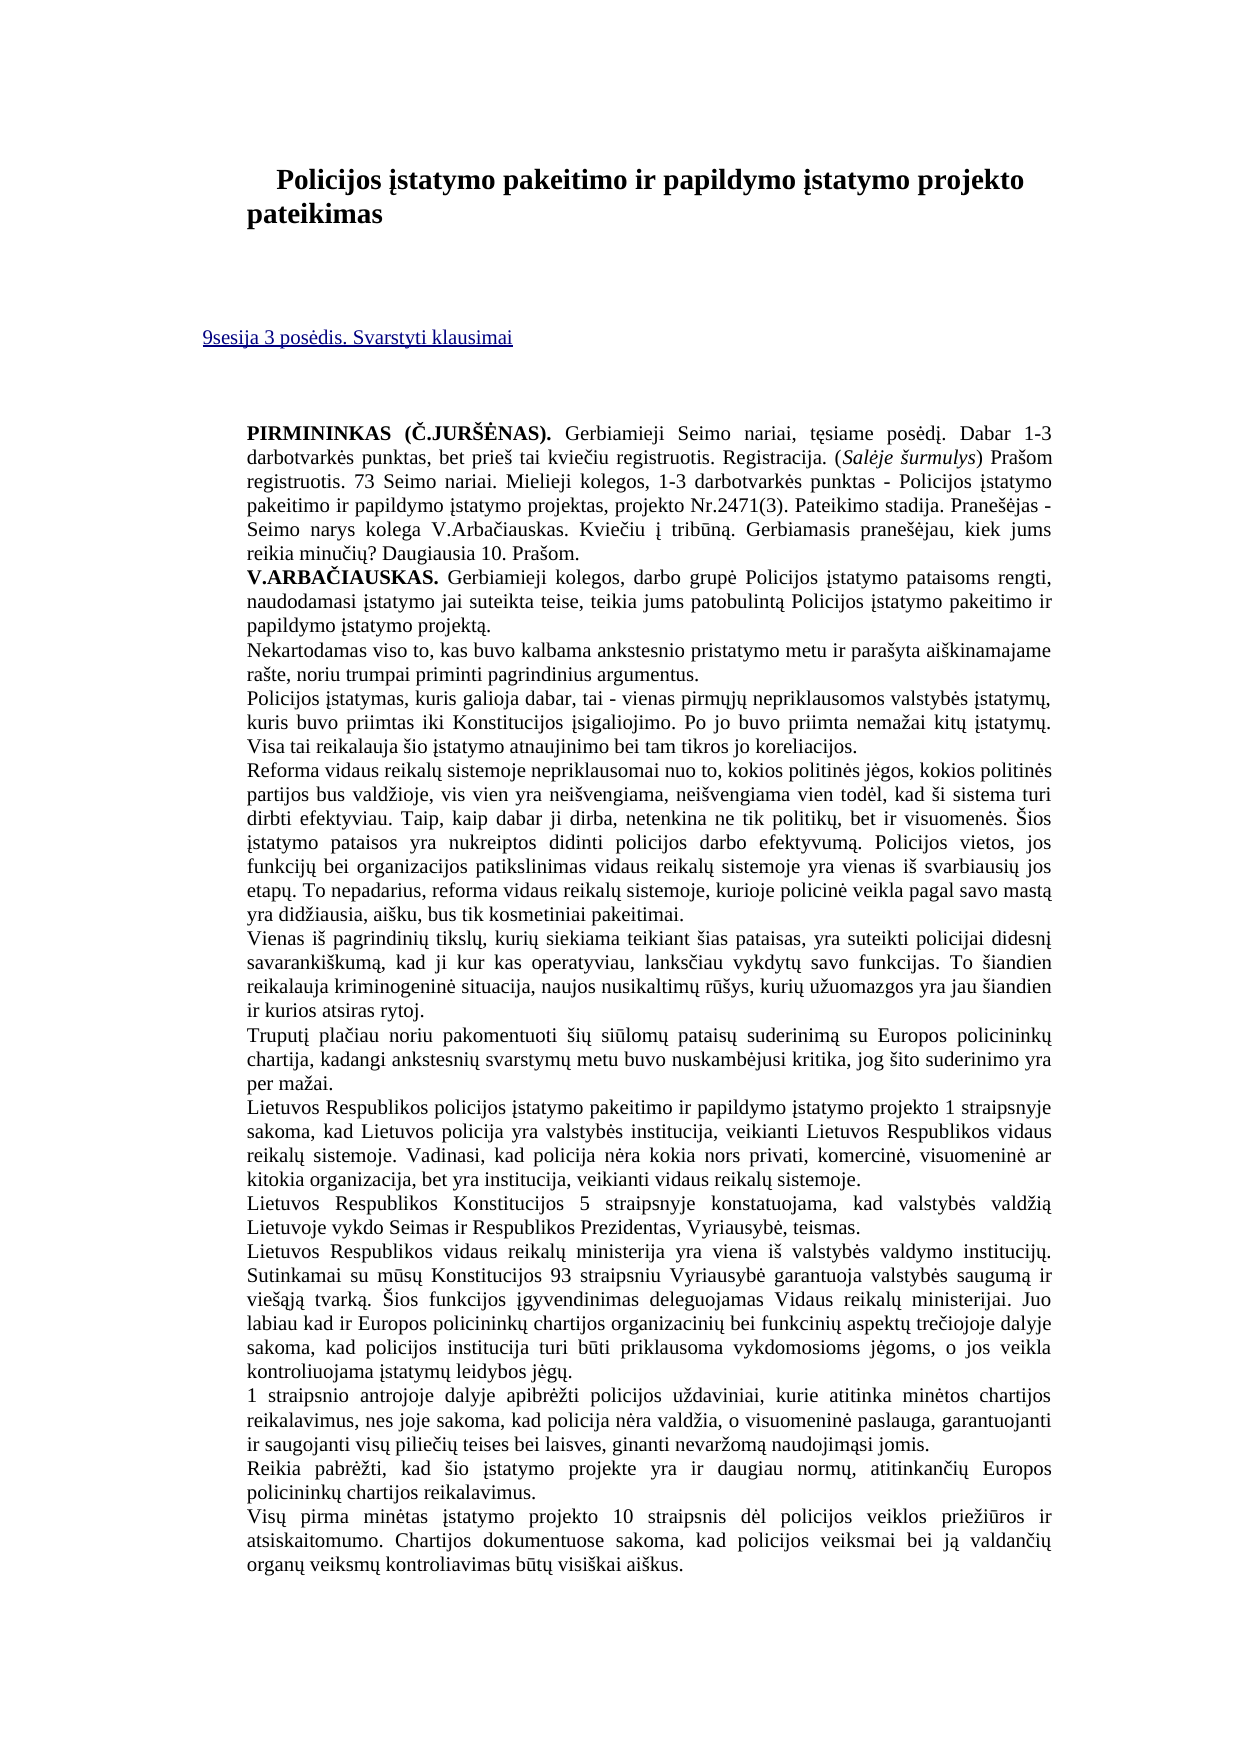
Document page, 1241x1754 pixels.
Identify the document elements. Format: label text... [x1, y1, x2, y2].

text Vienas iš pagrindinių tikslų, kurių siekiama teikiant šias pataisas, yra suteikti policijai didesnį savarankiškumą, kad ji kur kas operatyviau, lanksčiau vykdytų savo funkcijas. To šiandien reikalauja kriminogeninė situacija, naujos nusikaltimų rūšys, kurių užuomazgos yra jau šiandien ir kurios atsiras rytoj. [247, 926, 1053, 1022]
text 9sesija 3 posėdis. Svarstyti klausimai [202, 325, 1053, 349]
text PIRMININKAS (Č.JURŠĖNAS). Gerbiamieji Seimo nariai, tęsiame posėdį. Dabar 1-3 darbotvarkės punktas, bet prieš tai kviečiu registruotis. Registracija. (Salėje šurmulys) Prašom registruotis. 73 Seimo nariai. Mielieji kolegos, 1-3 darbotvarkės punktas - Policijos įstatymo pakeitimo ir papildymo įstatymo projektas, projekto Nr.2471(3). Pateikimo stadija. Pranešėjas - Seimo narys kolega V.Arbačiauskas. Kviečiu į tribūną. Gerbiamasis pranešėjau, kiek jums reikia minučių? Daugiausia 10. Prašom. [247, 421, 1053, 565]
text Nekartodamas viso to, kas buvo kalbama ankstesnio pristatymo metu ir parašyta aiškinamajame rašte, noriu trumpai priminti pagrindinius argumentus. [247, 637, 1053, 686]
text Reikia pabrėžti, kad šio įstatymo projekte yra ir daugiau normų, atitinkančių Europos policininkų chartijos reikalavimus. [247, 1456, 1053, 1504]
text Lietuvos Respublikos vidaus reikalų ministerija yra viena iš valstybės valdymo institucijų. Sutinkamai su mūsų Konstitucijos 93 straipsniu Vyriausybė garantuoja valstybės saugumą ir viešąją tvarką. Šios funkcijos įgyvendinimas deleguojamas Vidaus reikalų ministerijai. Juo labiau kad ir Europos policininkų chartijos organizacinių bei funkcinių aspektų trečiojoje dalyje sakoma, kad policijos institucija turi būti priklausoma vykdomosioms jėgoms, o jos veikla kontroliuojama įstatymų leidybos jėgų. [247, 1239, 1053, 1383]
text Lietuvos Respublikos Konstitucijos 5 straipsnyje konstatuojama, kad valstybės valdžią Lietuvoje vykdo Seimas ir Respublikos Prezidentas, Vyriausybė, teismas. [247, 1191, 1053, 1239]
text Policijos įstatymas, kuris galioja dabar, tai - vienas pirmųjų nepriklausomos valstybės įstatymų, kuris buvo priimtas iki Konstitucijos įsigaliojimo. Po jo buvo priimta nemažai kitų įstatymų. Visa tai reikalauja šio įstatymo atnaujinimo bei tam tikros jo koreliacijos. [247, 686, 1053, 758]
text Reforma vidaus reikalų sistemoje nepriklausomai nuo to, kokios politinės jėgos, kokios politinės partijos bus valdžioje, vis vien yra neišvengiama, neišvengiama vien todėl, kad ši sistema turi dirbti efektyviau. Taip, kaip dabar ji dirba, netenkina ne tik politikų, bet ir visuomenės. Šios įstatymo pataisos yra nukreiptos didinti policijos darbo efektyvumą. Policijos vietos, jos funkcijų bei organizacijos patikslinimas vidaus reikalų sistemoje yra vienas iš svarbiausių jos etapų. To nepadarius, reforma vidaus reikalų sistemoje, kurioje policinė veikla pagal savo mastą yra didžiausia, aišku, bus tik kosmetiniai pakeitimai. [247, 758, 1053, 926]
text Visų pirma minėtas įstatymo projekto 10 straipsnis dėl policijos veiklos priežiūros ir atsiskaitomumo. Chartijos dokumentuose sakoma, kad policijos veiksmai bei ją valdančių organų veiksmų kontroliavimas būtų visiškai aiškus. [247, 1504, 1053, 1576]
text Lietuvos Respublikos policijos įstatymo pakeitimo ir papildymo įstatymo projekto 1 straipsnyje sakoma, kad Lietuvos policija yra valstybės institucija, veikianti Lietuvos Respublikos vidaus reikalų sistemoje. Vadinasi, kad policija nėra kokia nors privati, komercinė, visuomeninė ar kitokia organizacija, bet yra institucija, veikianti vidaus reikalų sistemoje. [247, 1095, 1053, 1191]
text 1 straipsnio antrojoje dalyje apibrėžti policijos uždaviniai, kurie atitinka minėtos chartijos reikalavimus, nes joje sakoma, kad policija nėra valdžia, o visuomeninė paslauga, garantuojanti ir saugojanti visų piliečių teises bei laisves, ginanti nevaržomą naudojimąsi jomis. [247, 1383, 1053, 1456]
text V.ARBAČIAUSKAS. Gerbiamieji kolegos, darbo grupė Policijos įstatymo pataisoms rengti, naudodamasi įstatymo jai suteikta teise, teikia jums patobulintą Policijos įstatymo pakeitimo ir papildymo įstatymo projektą. [247, 565, 1053, 637]
text Truputį plačiau noriu pakomentuoti šių siūlomų pataisų suderinimą su Europos policininkų chartija, kadangi ankstesnių svarstymų metu buvo nuskambėjusi kritika, jog šito suderinimo yra per mažai. [247, 1022, 1053, 1095]
text Policijos įstatymo pakeitimo ir papildymo įstatymo projekto pateikimas [247, 162, 1053, 229]
